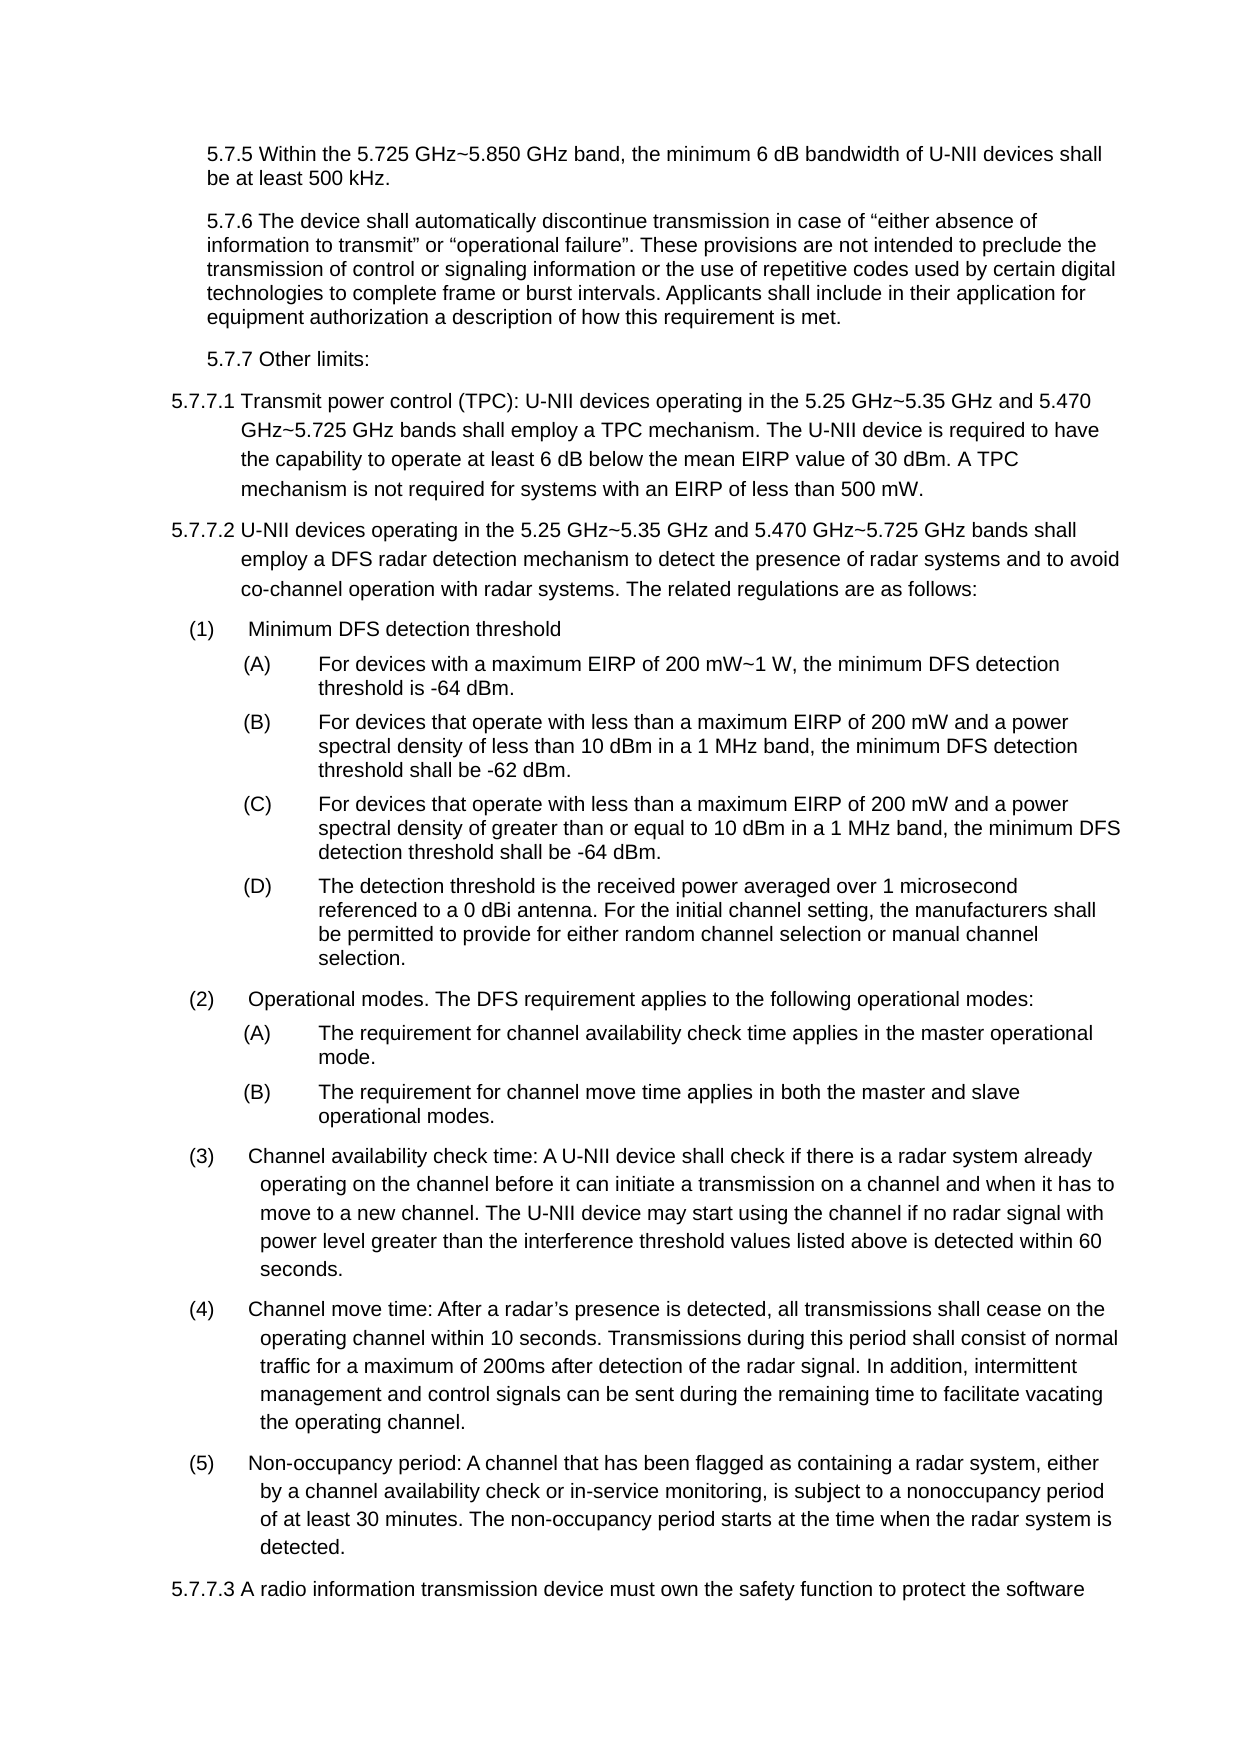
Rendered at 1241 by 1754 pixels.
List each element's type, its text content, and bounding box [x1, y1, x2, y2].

list The requirement for channel availability check time applies in the master operational mode. [243, 1021, 1122, 1069]
list The requirement for channel move time applies in both the master and slave operational modes. [243, 1079, 1122, 1127]
list Non-occupancy period: A channel that has been flagged as containing a radar system, either by a channel availability check or in-service monitoring, is subject to a nonoccupancy period of at least 30 minutes. The non-occupancy period starts at the time when the radar system is detected. [189, 1446, 1122, 1559]
list Operational modes. The DFS requirement applies to the following operational modes: [189, 983, 1122, 1011]
list The detection threshold is the received power averaged over 1 microsecond referenced to a 0 dBi antenna. For the initial channel setting, the manufacturers shall be permitted to provide for either random channel selection or manual channel selection. [243, 874, 1122, 970]
list For devices that operate with less than a maximum EIRP of 200 mW and a power spectral density of less than 10 dBm in a 1 MHz band, the minimum DFS detection threshold shall be -62 dBm. [243, 710, 1122, 782]
text 5.7.7.2 U-NII devices operating in the 5.25 GHz~5.35 GHz and 5.470 GHz~5.725 GHz bands shall employ a DFS radar detection mechanism to detect the presence of radar systems and to avoid co-channel operation with radar systems. The related regulations are as follows: [171, 513, 1122, 600]
list Minimum DFS detection threshold [189, 613, 1122, 641]
subtitle 5.7.7 Other limits: [148, 347, 1122, 371]
text 5.7.7.1 Transmit power control (TPC): U-NII devices operating in the 5.25 GHz~5.35 GHz and 5.470 GHz~5.725 GHz bands shall employ a TPC mechanism. The U-NII device is required to have the capability to operate at least 6 dB below the mean EIRP value of 30 dBm. A TPC mechanism is not required for systems with an EIRP of less than 500 mW. [171, 384, 1122, 500]
list For devices that operate with less than a maximum EIRP of 200 mW and a power spectral density of greater than or equal to 10 dBm in a 1 MHz band, the minimum DFS detection threshold shall be -64 dBm. [243, 792, 1122, 864]
list For devices with a maximum EIRP of 200 mW~1 W, the minimum DFS detection threshold is -64 dBm. [243, 651, 1122, 699]
subtitle 5.7.5 Within the 5.725 GHz~5.850 GHz band, the minimum 6 dB bandwidth of U-NII devices shall be at least 500 kHz. [148, 142, 1122, 190]
text 5.7.7.3 A radio information transmission device must own the safety function to protect the software [171, 1571, 1122, 1600]
list Channel availability check time: A U-NII device shall check if there is a radar system already operating on the channel before it can initiate a transmission on a channel and when it has to move to a new channel. The U-NII device may start using the channel if no radar signal with power level greater than the interference threshold values listed above is detected within 60 seconds. [189, 1140, 1122, 1281]
subtitle 5.7.6 The device shall automatically discontinue transmission in case of “either absence of information to transmit” or “operational failure”. These provisions are not intended to preclude the transmission of control or signaling information or the use of repetitive codes used by certain digital technologies to complete frame or burst intervals. Applicants shall include in their application for equipment authorization a description of how this requirement is met. [148, 209, 1122, 328]
list Channel move time: After a radar’s presence is detected, all transmissions shall cease on the operating channel within 10 seconds. Transmissions during this period shall consist of normal traffic for a maximum of 200ms after detection of the radar signal. In addition, intermittent management and control signals can be sent during the remaining time to facilitate vacating the operating channel. [189, 1293, 1122, 1434]
